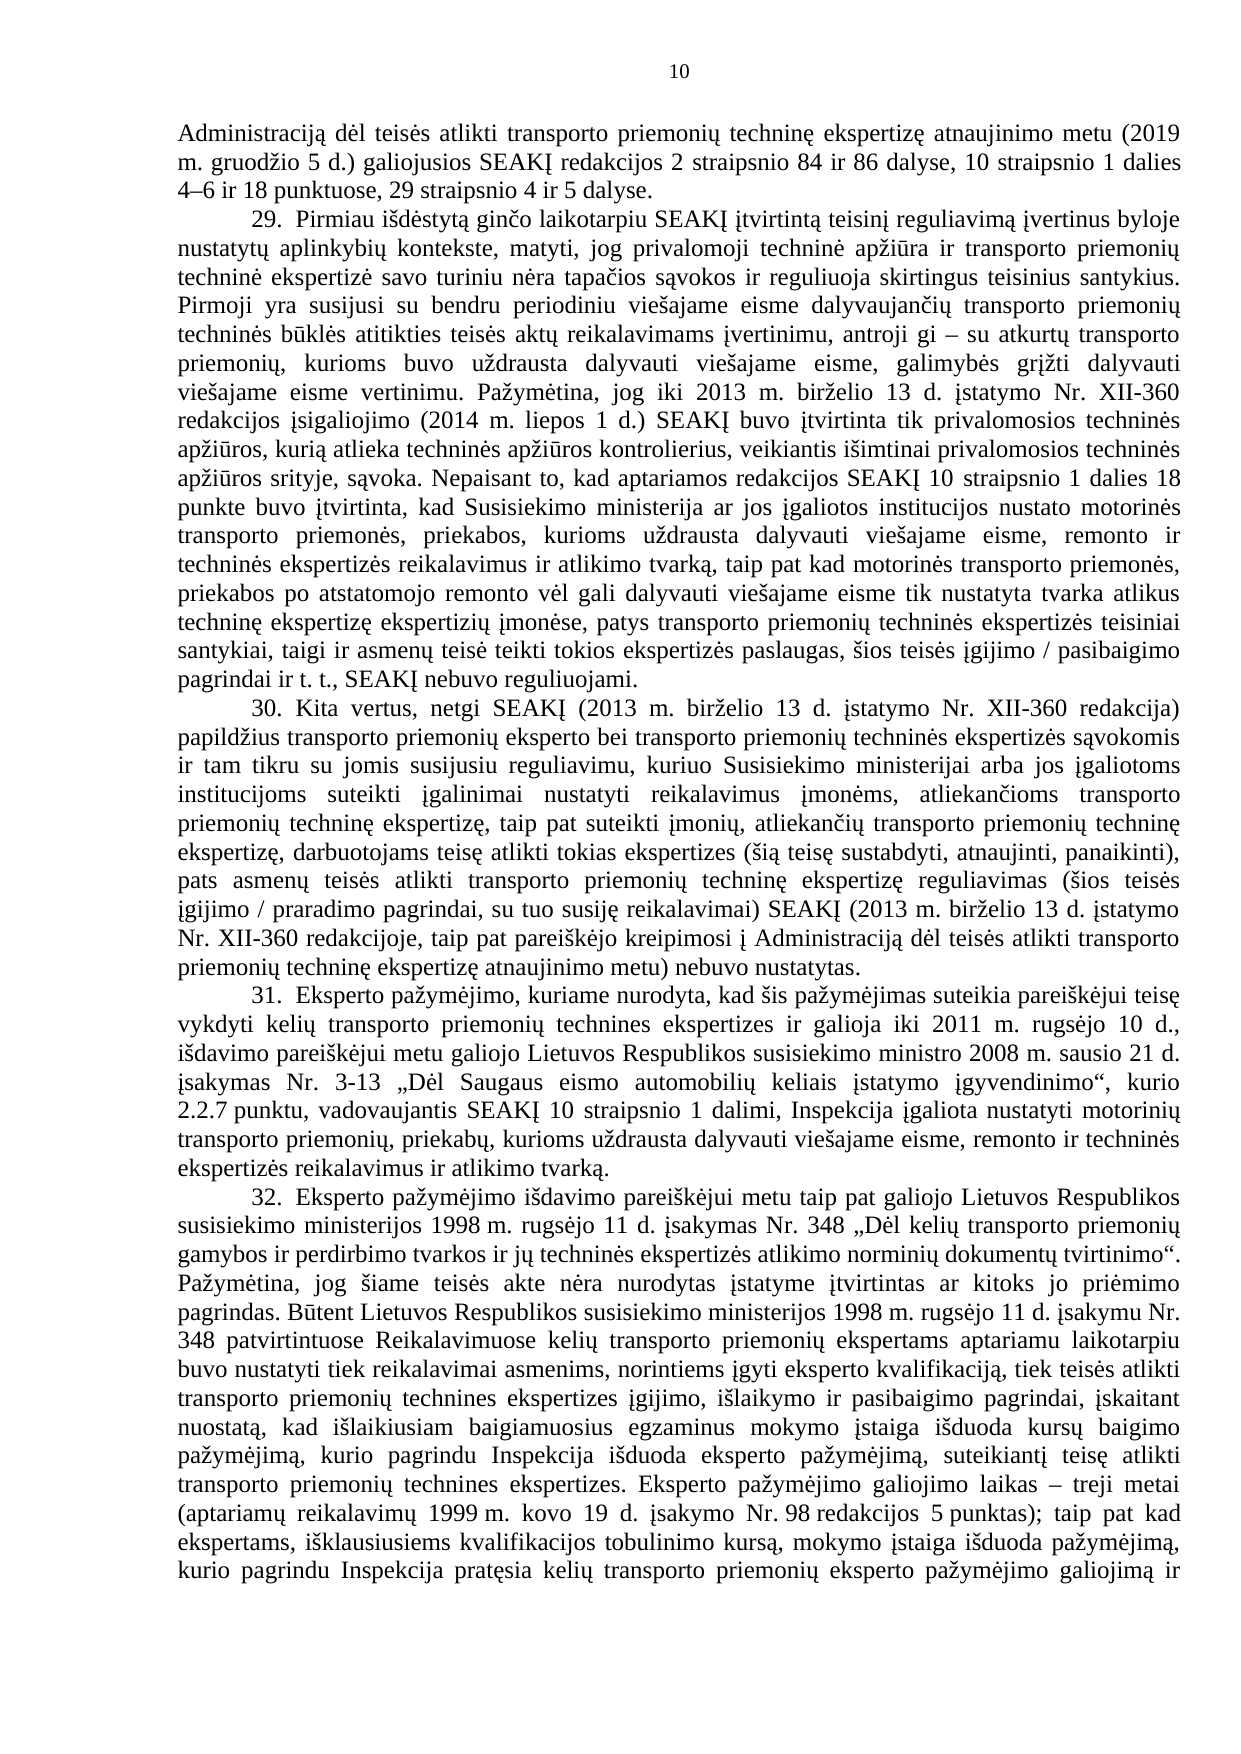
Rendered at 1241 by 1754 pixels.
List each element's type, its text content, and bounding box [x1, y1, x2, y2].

text 31. Eksperto pažymėjimo, kuriame nurodyta, kad šis pažymėjimas suteikia pareiškėjui teisę vykdyti kelių transporto priemonių technines ekspertizes ir galioja iki 2011 m. rugsėjo 10 d., išdavimo pareiškėjui metu galiojo Lietuvos Respublikos susisiekimo ministro 2008 m. sausio 21 d. įsakymas Nr. 3-13 „Dėl Saugaus eismo automobilių keliais įstatymo įgyvendinimo“, kurio 2.2.7 punktu, vadovaujantis SEAKĮ 10 straipsnio 1 dalimi, Inspekcija įgaliota nustatyti motorinių transporto priemonių, priekabų, kurioms uždrausta dalyvauti viešajame eisme, remonto ir techninės ekspertizės reikalavimus ir atlikimo tvarką. [177, 981, 1181, 1182]
text 30. Kita vertus, netgi SEAKĮ (2013 m. birželio 13 d. įstatymo Nr. XII-360 redakcija) papildžius transporto priemonių eksperto bei transporto priemonių techninės ekspertizės sąvokomis ir tam tikru su jomis susijusiu reguliavimu, kuriuo Susisiekimo ministerijai arba jos įgaliotoms institucijoms suteikti įgalinimai nustatyti reikalavimus įmonėms, atliekančioms transporto priemonių techninę ekspertizę, taip pat suteikti įmonių, atliekančių transporto priemonių techninę ekspertizę, darbuotojams teisę atlikti tokias ekspertizes (šią teisę sustabdyti, atnaujinti, panaikinti), pats asmenų teisės atlikti transporto priemonių techninę ekspertizę reguliavimas (šios teisės įgijimo / praradimo pagrindai, su tuo susiję reikalavimai) SEAKĮ (2013 m. birželio 13 d. įstatymo Nr. XII-360 redakcijoje, taip pat pareiškėjo kreipimosi į Administraciją dėl teisės atlikti transporto priemonių techninę ekspertizę atnaujinimo metu) nebuvo nustatytas. [177, 693, 1181, 981]
text 29. Pirmiau išdėstytą ginčo laikotarpiu SEAKĮ įtvirtintą teisinį reguliavimą įvertinus byloje nustatytų aplinkybių kontekste, matyti, jog privalomoji techninė apžiūra ir transporto priemonių techninė ekspertizė savo turiniu nėra tapačios sąvokos ir reguliuoja skirtingus teisinius santykius. Pirmoji yra susijusi su bendru periodiniu viešajame eisme dalyvaujančių transporto priemonių techninės būklės atitikties teisės aktų reikalavimams įvertinimu, antroji gi – su atkurtų transporto priemonių, kurioms buvo uždrausta dalyvauti viešajame eisme, galimybės grįžti dalyvauti viešajame eisme vertinimu. Pažymėtina, jog iki 2013 m. birželio 13 d. įstatymo Nr. XII-360 redakcijos įsigaliojimo (2014 m. liepos 1 d.) SEAKĮ buvo įtvirtinta tik privalomosios techninės apžiūros, kurią atlieka techninės apžiūros kontrolierius, veikiantis išimtinai privalomosios techninės apžiūros srityje, sąvoka. Nepaisant to, kad aptariamos redakcijos SEAKĮ 10 straipsnio 1 dalies 18 punkte buvo įtvirtinta, kad Susisiekimo ministerija ar jos įgaliotos institucijos nustato motorinės transporto priemonės, priekabos, kurioms uždrausta dalyvauti viešajame eisme, remonto ir techninės ekspertizės reikalavimus ir atlikimo tvarką, taip pat kad motorinės transporto priemonės, priekabos po atstatomojo remonto vėl gali dalyvauti viešajame eisme tik nustatyta tvarka atlikus techninę ekspertizę ekspertizių įmonėse, patys transporto priemonių techninės ekspertizės teisiniai santykiai, taigi ir asmenų teisė teikti tokios ekspertizės paslaugas, šios teisės įgijimo / pasibaigimo pagrindai ir t. t., SEAKĮ nebuvo reguliuojami. [177, 204, 1181, 693]
text 32. Eksperto pažymėjimo išdavimo pareiškėjui metu taip pat galiojo Lietuvos Respublikos susisiekimo ministerijos 1998 m. rugsėjo 11 d. įsakymas Nr. 348 „Dėl kelių transporto priemonių gamybos ir perdirbimo tvarkos ir jų techninės ekspertizės atlikimo norminių dokumentų tvirtinimo“. Pažymėtina, jog šiame teisės akte nėra nurodytas įstatyme įtvirtintas ar kitoks jo priėmimo pagrindas. Būtent Lietuvos Respublikos susisiekimo ministerijos 1998 m. rugsėjo 11 d. įsakymu Nr. 348 patvirtintuose Reikalavimuose kelių transporto priemonių ekspertams aptariamu laikotarpiu buvo nustatyti tiek reikalavimai asmenims, norintiems įgyti eksperto kvalifikaciją, tiek teisės atlikti transporto priemonių technines ekspertizes įgijimo, išlaikymo ir pasibaigimo pagrindai, įskaitant nuostatą, kad išlaikiusiam baigiamuosius egzaminus mokymo įstaiga išduoda kursų baigimo pažymėjimą, kurio pagrindu Inspekcija išduoda eksperto pažymėjimą, suteikiantį teisę atlikti transporto priemonių technines ekspertizes. Eksperto pažymėjimo galiojimo laikas – treji metai (aptariamų reikalavimų 1999 m. kovo 19 d. įsakymo Nr. 98 redakcijos 5 punktas); taip pat kad ekspertams, išklausiusiems kvalifikacijos tobulinimo kursą, mokymo įstaiga išduoda pažymėjimą, kurio pagrindu Inspekcija pratęsia kelių transporto priemonių eksperto pažymėjimo galiojimą ir [177, 1182, 1181, 1584]
text Administraciją dėl teisės atlikti transporto priemonių techninę ekspertizę atnaujinimo metu (2019 m. gruodžio 5 d.) galiojusios SEAKĮ redakcijos 2 straipsnio 84 ir 86 dalyse, 10 straipsnio 1 dalies 4–6 ir 18 punktuose, 29 straipsnio 4 ir 5 dalyse. [177, 118, 1181, 204]
